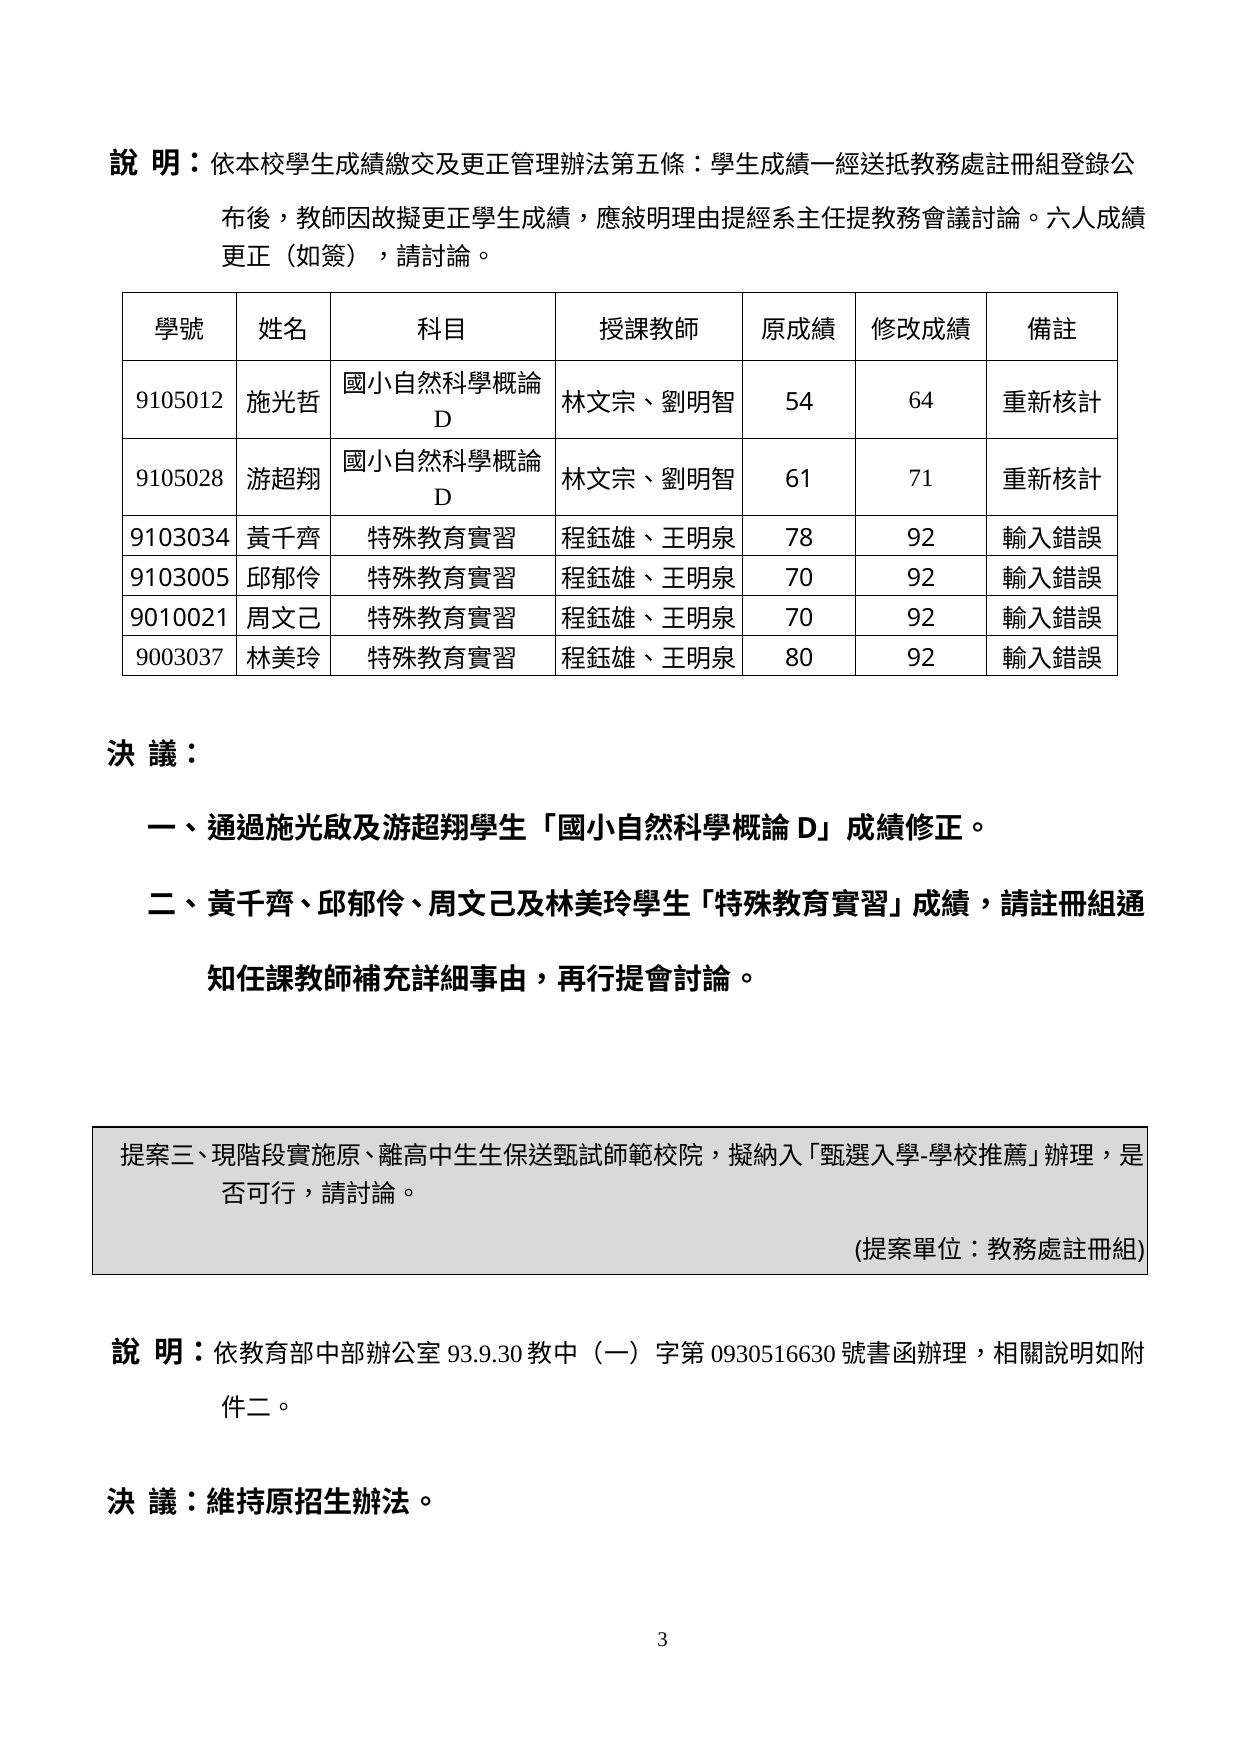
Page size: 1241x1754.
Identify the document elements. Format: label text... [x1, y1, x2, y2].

table_cell 9105028 [123, 439, 236, 515]
table_cell 特殊教育實習 [331, 596, 555, 635]
table_cell 9010021 [123, 596, 236, 635]
table_cell 施光哲 [237, 361, 330, 438]
table_cell 特殊教育實習 [331, 636, 555, 675]
table_header 授課教師 [556, 293, 742, 360]
table_cell 程鈺雄、王明泉 [556, 516, 742, 555]
table_cell 54 [743, 361, 855, 438]
table_cell 國小自然科學概論D [331, 439, 555, 515]
table_header 原成績 [743, 293, 855, 360]
text 說 明：依教育部中部辦公室93.9.30教中（一）字第0930516630號書函辦理，相關說明如附件二。 [111, 1312, 1146, 1425]
table_cell 輸入錯誤 [987, 556, 1117, 595]
table_cell 國小自然科學概論D [331, 361, 555, 438]
table_cell 64 [856, 361, 986, 438]
table_cell 周文己 [237, 596, 330, 635]
list 黃千齊、邱郁伶、周文己及林美玲學生「特殊教育實習」成績，請註冊組通知任課教師補充詳細事由，再行提會討論。 [147, 864, 1146, 1014]
table_header 學號 [123, 293, 236, 360]
table_cell 92 [856, 556, 986, 595]
table_cell 程鈺雄、王明泉 [556, 596, 742, 635]
table_cell 林文宗、劉明智 [556, 361, 742, 438]
text 決 議： [106, 714, 1146, 789]
table_cell 特殊教育實習 [331, 556, 555, 595]
table_header 姓名 [237, 293, 330, 360]
table_cell 92 [856, 636, 986, 675]
table_cell 游超翔 [237, 439, 330, 515]
table_cell 92 [856, 596, 986, 635]
table_cell 9103034 [123, 516, 236, 555]
table_cell 71 [856, 439, 986, 515]
table_cell 80 [743, 636, 855, 675]
table_cell 重新核計 [987, 361, 1117, 438]
table_cell 程鈺雄、王明泉 [556, 636, 742, 675]
table_cell 邱郁伶 [237, 556, 330, 595]
table_header 修改成績 [856, 293, 986, 360]
table_cell 輸入錯誤 [987, 636, 1117, 675]
table_cell 78 [743, 516, 855, 555]
table_cell 9105012 [123, 361, 236, 438]
table_cell 9003037 [123, 636, 236, 675]
table_header 提案三、現階段實施原、離高中生生保送甄試師範校院，擬納入「甄選入學-學校推薦」辦理，是否可行，請討論。 (提案單位：教務處註冊組) [93, 1128, 1147, 1274]
text 決 議：維持原招生辦法。 [106, 1462, 1146, 1537]
table_cell 林美玲 [237, 636, 330, 675]
table_cell 林文宗、劉明智 [556, 439, 742, 515]
table_cell 輸入錯誤 [987, 596, 1117, 635]
table_header 科目 [331, 293, 555, 360]
list 通過施光啟及游超翔學生「國小自然科學概論D」成績修正。 [147, 789, 1146, 864]
table_cell 黃千齊 [237, 516, 330, 555]
table_cell 特殊教育實習 [331, 516, 555, 555]
table_cell 9103005 [123, 556, 236, 595]
table_header 備註 [987, 293, 1117, 360]
table_cell 92 [856, 516, 986, 555]
table_cell 70 [743, 596, 855, 635]
table_cell 重新核計 [987, 439, 1117, 515]
table_cell 程鈺雄、王明泉 [556, 556, 742, 595]
table_cell 70 [743, 556, 855, 595]
table_cell 61 [743, 439, 855, 515]
table_cell 輸入錯誤 [987, 516, 1117, 555]
text 說 明：依本校學生成績繳交及更正管理辦法第五條：學生成績一經送抵教務處註冊組登錄公布後，教師因故擬更正學生成績，應敍明理由提經系主任提教務會議討論。六人成績更正（如簽），請討論。 [109, 123, 1146, 273]
